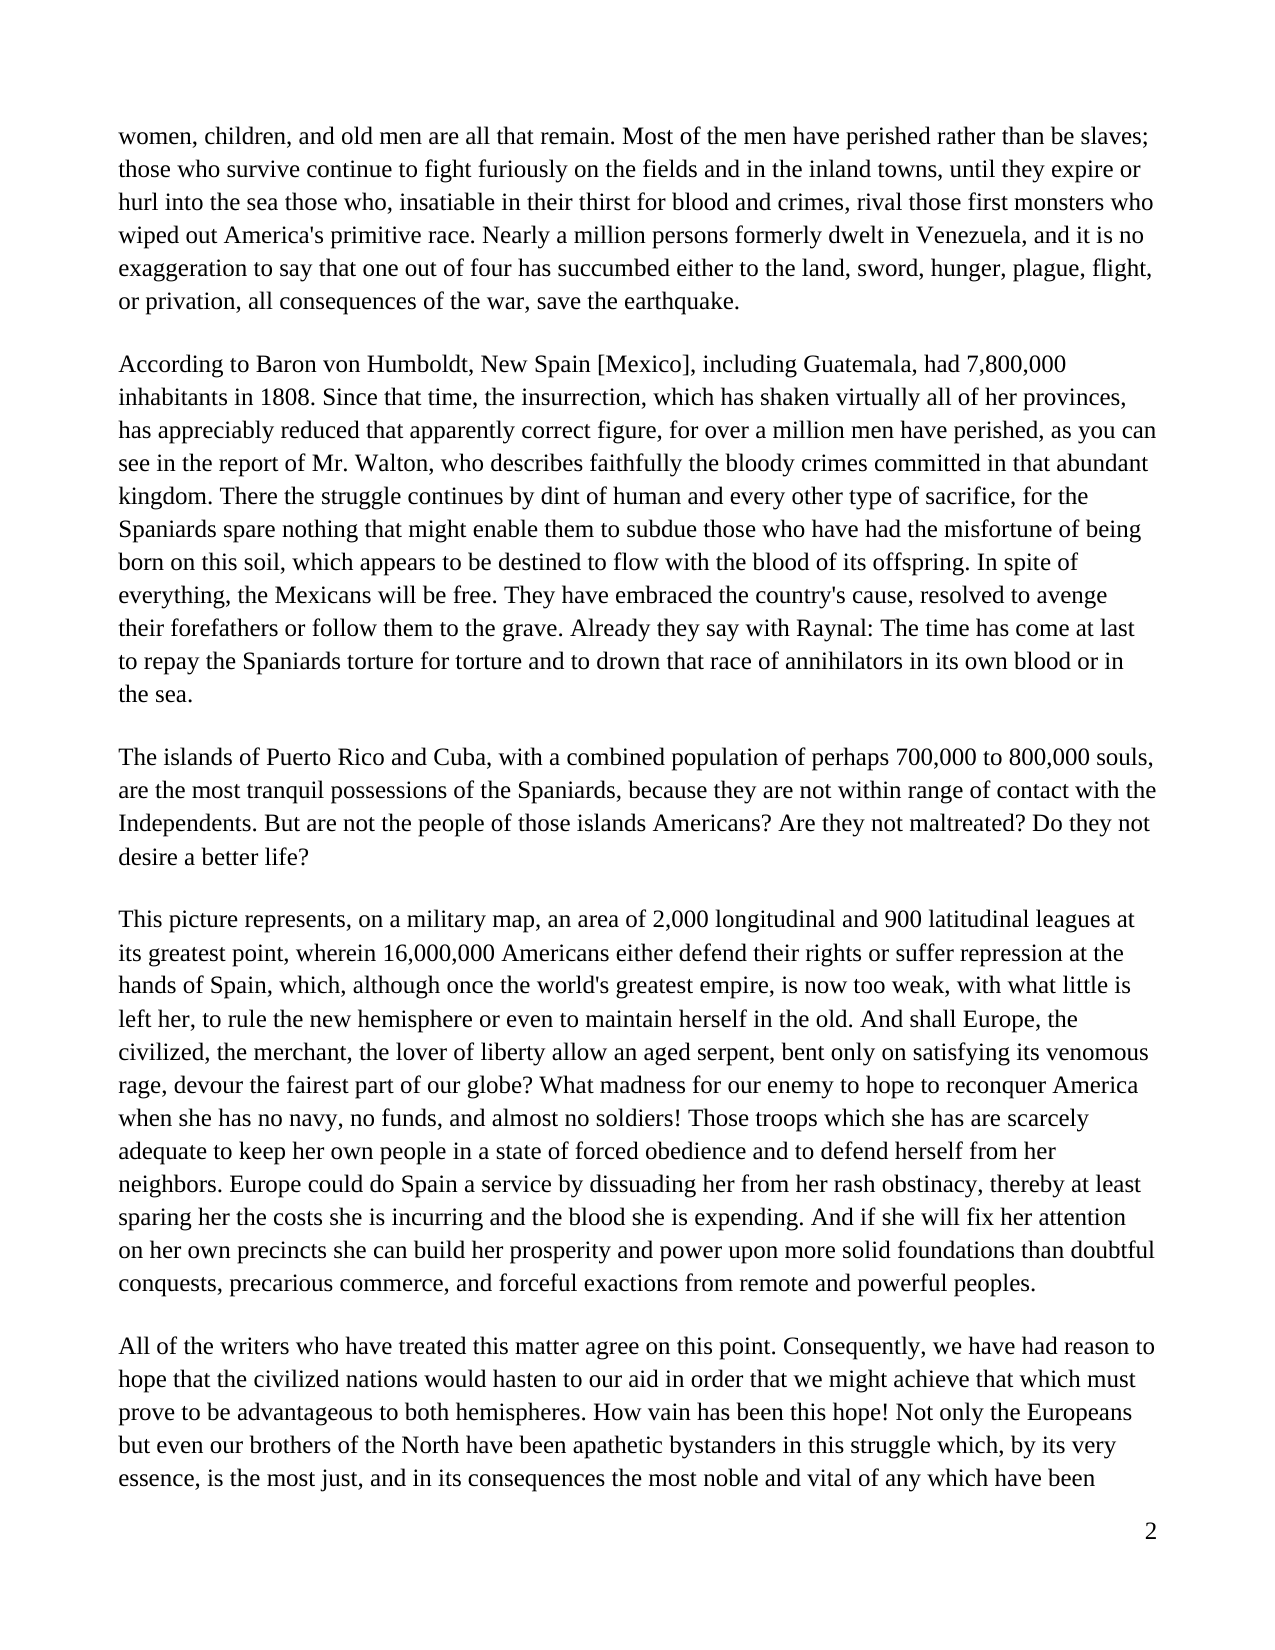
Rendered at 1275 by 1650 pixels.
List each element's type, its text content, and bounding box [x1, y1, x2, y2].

text women, children, and old men are all that remain. Most of the men have perished rather than be slaves; those who survive continue to fight furiously on the fields and in the inland towns, until they expire or hurl into the sea those who, insatiable in their thirst for blood and crimes, rival those first monsters who wiped out America's primitive race. Nearly a million persons formerly dwelt in Venezuela, and it is no exaggeration to say that one out of four has succumbed either to the land, sword, hunger, plague, flight, or privation, all consequences of the war, save the earthquake. [118, 118, 1157, 316]
text All of the writers who have treated this matter agree on this point. Consequently, we have had reason to hope that the civilized nations would hasten to our aid in order that we might achieve that which must prove to be advantageous to both hemispheres. How vain has been this hope! Not only the Europeans but even our brothers of the North have been apathetic bystanders in this struggle which, by its very essence, is the most just, and in its consequences the most noble and vital of any which have been [118, 1328, 1157, 1493]
text The islands of Puerto Rico and Cuba, with a combined population of perhaps 700,000 to 800,000 souls, are the most tranquil possessions of the Spaniards, because they are not within range of contact with the Independents. But are not the people of those islands Americans? Are they not maltreated? Do they not desire a better life? [118, 739, 1157, 872]
text According to Baron von Humboldt, New Spain [Mexico], including Guatemala, had 7,800,000 inhabitants in 1808. Since that time, the insurrection, which has shaken virtually all of her provinces, has appreciably reduced that apparently correct figure, for over a million men have perished, as you can see in the report of Mr. Walton, who describes faithfully the bloody crimes committed in that abundant kingdom. There the struggle continues by dint of human and every other type of sacrifice, for the Spaniards spare nothing that might enable them to subdue those who have had the misfortune of being born on this soil, which appears to be destined to flow with the blood of its offspring. In spite of everything, the Mexicans will be free. They have embraced the country's cause, resolved to avenge their forefathers or follow them to the grave. Already they say with Raynal: The time has come at last to repay the Spaniards torture for torture and to drown that race of annihilators in its own blood or in the sea. [118, 346, 1157, 709]
text This picture represents, on a military map, an area of 2,000 longitudinal and 900 latitudinal leagues at its greatest point, wherein 16,000,000 Americans either defend their rights or suffer repression at the hands of Spain, which, although once the world's greatest empire, is now too weak, with what little is left her, to rule the new hemisphere or even to maintain herself in the old. And shall Europe, the civilized, the merchant, the lover of liberty allow an aged serpent, bent only on satisfying its venomous rage, devour the fairest part of our globe? What madness for our enemy to hope to reconquer America when she has no navy, no funds, and almost no soldiers! Those troops which she has are scarcely adequate to keep her own people in a state of forced obedience and to defend herself from her neighbors. Europe could do Spain a service by dissuading her from her rash obstinacy, thereby at least sparing her the costs she is incurring and the blood she is expending. And if she will fix her attention on her own precincts she can build her prosperity and power upon more solid foundations than doubtful conquests, precarious commerce, and forceful exactions from remote and powerful peoples. [118, 902, 1157, 1298]
